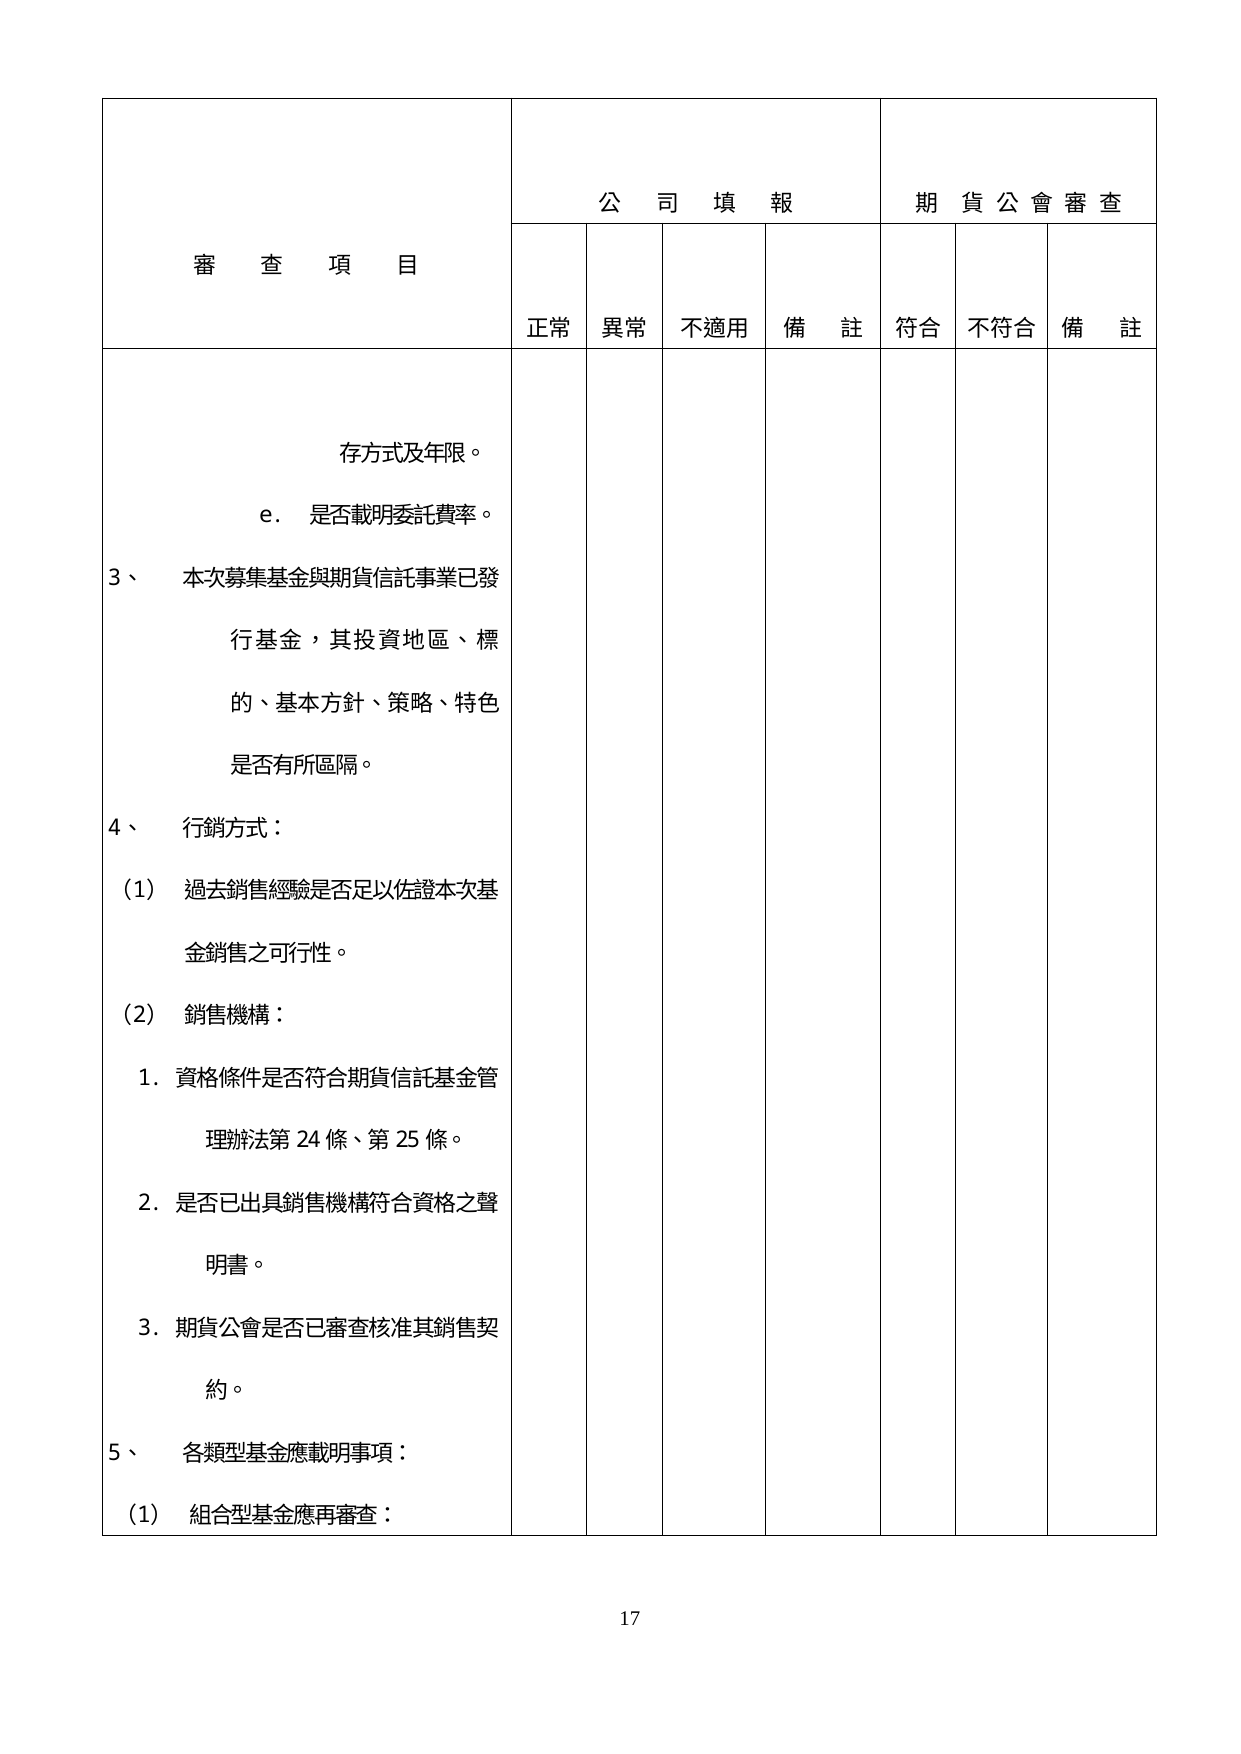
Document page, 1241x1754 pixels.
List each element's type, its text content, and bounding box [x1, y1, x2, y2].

table_header 公 司 填 報 [512, 99, 880, 222]
table_cell 不符合 [956, 224, 1047, 347]
table_cell 【應檢附書件之審查】 【發行計畫】(追加募集案不適用) 依期貨信託事業申請書件，是否有事實證明可達成發行計畫之能力。 本次募集計畫重要內容： 發行額度（如為首募，額度不得低於新臺幣5億元） 投資地區及範圍： 投資地區不得為大陸地區。 期貨交易地區限本會依期貨交易法第5條公告之期貨交易所。 投資範圍是否依期貨信託基金管理辦法第38條第1項規定。 投資外國期貨基金是否依本會依期貨信託基金管理辦法第49條第1項第20款所定相關規範辦理。 投資外國有價證券是否依本會依期貨信託基金管理辦法第43條第3項所定相關規範辦理。 是否投資有價證券以外之期貨相關現貨商品，包含擬以實務交割者（應另檢具投資與風險管理計畫經本會另案核准）。 投資基本方針、策略、特色及定位： 基金性質是否為期貨信託基金（除組合型、保本型外，投資有價證券之比率不得超過基金NAV之40％）。 是否敘明基金之投資組合配置情形及實際操作方式。 是否載明基金對各標的之交易與投資符合期貨信託基金管理辦法第38條至第49條之規定及其控管方式是否合理。 是否載明基金對流動資產之保持符合期貨信託基金管理辦法第50條之規定及其控管方式是否合理。 投資基本方針是否與期貨信託契約所載相符。 是否敘明不符合投資基本方針、策略之特殊情形，及該特殊情形與相對應之風險管理方式是否合理。 對基金之整體風險控管方式： 除投資標的與流動資產之比率應符合期貨信託基金管理辦法外，是否敘明基金從事交易或投資所涉可能之市場風險、信用風險、流動性風險及作業風險。 是否載明衡量與控管上述各風險之流程與方式。 對各類風險之衡量與控管，是否依照期貨公會所訂相關規範辦理及其風控管理方式是否能有效控制該期貨信託基金之相關風險（另請期貨公會初審後出具風控委員會之審查意見表予本會）。 是否載明董事會檢視總風險暴露程度、計算風險之方式及最大可能損失之頻率（至少每季）。 是否載明基金淨資產價值低於本會所定標準時之處理方式及通報機制： 非屬指數股票型期貨信託基金者，應立即通報本會及期貨公會；期貨信託事業並應即擬具改善計畫提報董事會。 屬指數股票型期貨信託基金者，應立即通報本會、期貨公會及證交所，期貨信託事業並應提出具體原因說明。 基金名稱是否標明期貨字樣，且不違反其基本方針及投資範圍。 是否載明具有募集能力與經理能力之具體事證。 預計基金成立時之規模。 對公司、期貨及證券市場不致產生不利影響並具有效益。 是否載明基金保管機構遴選標準、評估過程及結果，及基金保管機構是否符合本會所定之條件。 全權委託其他專業機構運用期貨信託基金者： 是否載明委託比率，且該比率符合「期貨信託事業全權委託其他專業機構運用期貨信託基金應注意事項」之規定。 是否載明委託之範圍，且該範圍符合本基金投資基本方針、策略、特色及定位。 是否載明其委託之作業流程（包含基金保管機構之作業流程）、方式且該作業流程與方式合理。 是否載明其委託費用。該費用是否併於經理費中，且費用合理性是否有佐證資料。 是否載明受委任機構之選任標準，且其受委任機構符合「期貨信託事業全權委託其他專業機構運用期貨信託基金應注意事項」規定。 是否載明全權委託其他專業機構運用期貨信託基金之風險監控管理措施及受委任機構就受委任事項之風險管理程序。 上述6.之風控措施與程序是否合理。 是否載明全權委託契約之重要內容，且其與期貨公會所訂契約範本有差異之內容合理並對受益人權益之保障無不足之情事。 涉及國外交易或投資者應再審查： 是否得以取得國外即時資訊；如屬跨國交易或投資者，是否得以取得各相關國家投資資訊。 國外交易或投資之交易流程、委託交易方式、交割流程及時間是否合理（應敘明基金交割流程圖及時間，並以文字配合說明流程）。 國外顧問契約之重要條款是否明定（契約中應載明國外投資顧問公司提供資訊之內容、頻率及收費方式等）。 期貨信託事業委託提供國外顧問服務之專業機構或其集團企業提供集中交易服務間接向國外證券商交易者： （1）是否載明委託國外顧問專業機構或其集團企業之交易流程、委託方式及委託費率，及其規劃是否合理（註：應說明委託方式係以電話、傳真或其他方式，及雙方保存委託紀錄之方式及保存時間）。 （2）是否載明委託國外投資顧問專業機構或其集團企業之風險控管程序，及國外投資顧問專業機構或其集團企業本身之風險控管程序，及其風控程序是否合理。 （3）是否載明國外投資顧問專業機構或其集團企業對國外交易對象之評估作業，及該評估是否符合所定之選任標準。 （4）委託契約之重要內容： 是否載明國外投資顧問專業機構或其集團企業就該基金之投資無決定權，所有交易須由期貨信託事業作成投資決定後方得交付執行。 是否載明期貨信託事業有權查閱委託交易細節，所有交易並不得有損及該基金受益人權益之情事。 是否載明錯帳處理作業及責任歸屬。 是否載明文件資料保存方式及年限。 是否載明委託費率。 本次募集基金與期貨信託事業已發行基金，其投資地區、標的、基本方針、策略、特色是否有所區隔。 行銷方式： 過去銷售經驗是否足以佐證本次基金銷售之可行性。 銷售機構： 資格條件是否符合期貨信託基金管理辦法第24條、第25條。 是否已出具銷售機構符合資格之聲明書。 期貨公會是否已審查核准其銷售契約。 各類型基金應載明事項： 組合型基金應再審查： 是否敘明投資子基金之投資決策。 子基金檔數不得少於5檔。 子基金是否非向特定人募集或私募者，且非係組合型基金。 投資於期貨信託基金管理辦法第38條第1項第3款之總額是否不低於本基金NAV之60％，且投資每檔子基金之總額不超過本基金NAV之30％。 保本型基金應再審查： 保本比率是否達投資本金之90％以上。 投資之固定收益商品或以定存保持之資產，是否符合本會所定之條件。 除上述2之外，運用範圍是否僅限於期貨交易（集中市場及店頭市場）。 保證型基金之保證機構是否符合本會所定之條件。 保護型基金並無使用保證、安全、無風險等類似文字。 是否敘明因應投資人提前買回之處理機制（包含保本參與率）。 是否敘明期貨信託事業就匯率變動對保本可能造成之影響。 傘型基金應再審查： 子基金數是否不超過3檔。 是否分析比較各子基金之異同點，及其資產配置理念是否有所區隔。 子基金間之轉換機制及相關費用是否合理。 （四）指數股票型基金，應再審查： 1.是否具體說明標的指數符合下列條件且有佐證資料： （1）指數編製者應具有編製指數之專業能力及經驗。 （2）指數應對所界定之契約標的市場具有代表性。 （3）指數成分應具備分散性及流動性： a.是否申請指數成分不具備分散性。 b.申請指數成分不具備分散性之說明是否合理。 （4）指數資訊應充分揭露並易於取得。 （5）無違反法令規定或不宜列為標的指數之情事。 2.國外專業機構顧問對象之基本資料及經驗說明。 3.上市交易及現金申購、買回之方式及程序（或其他替代方案）。 4.指數編製方式及期貨信託事業複製指數表現之操作方式。 5.風險控管方式。 6.參與契約之重要內容是否載明下列事項： （1）簽約主體。 （2）參與證券商之資格條件、義務與責任。 （3）現金申購相關事宜（或其他替代方式）。 （4）現金買回相關事宜（或其他替代方式）。 （5）參與證券商所受報酬之計算相關事宜。 （6）參與契約之終止相關事宜。 （7）參與契約未規定事項應依相關法令、證券交易所與證券集中保管事業相關規章規定辦理。 7.預計基金成立時參與之證券商之名單。 其他應載明事項有無違反法令或損及受益人權益事項。 [103, 349, 511, 1535]
table_cell [587, 349, 662, 1535]
table_cell 正常 [512, 224, 586, 347]
table_cell [881, 349, 955, 1535]
table_cell [956, 349, 1047, 1535]
table_cell 備 註 [766, 224, 880, 347]
table_cell 異常 [587, 224, 662, 347]
table_header 審 查 項 目 [103, 99, 511, 347]
table_header 期 貨 公 會 審 查 [881, 99, 1156, 222]
table_cell 符合 [881, 224, 955, 347]
table_cell [766, 349, 880, 1535]
table_cell 備 註 [1048, 224, 1156, 347]
table_cell [1048, 349, 1156, 1535]
table_cell [512, 349, 586, 1535]
table_cell [663, 349, 765, 1535]
table_cell 不適用 [663, 224, 765, 347]
